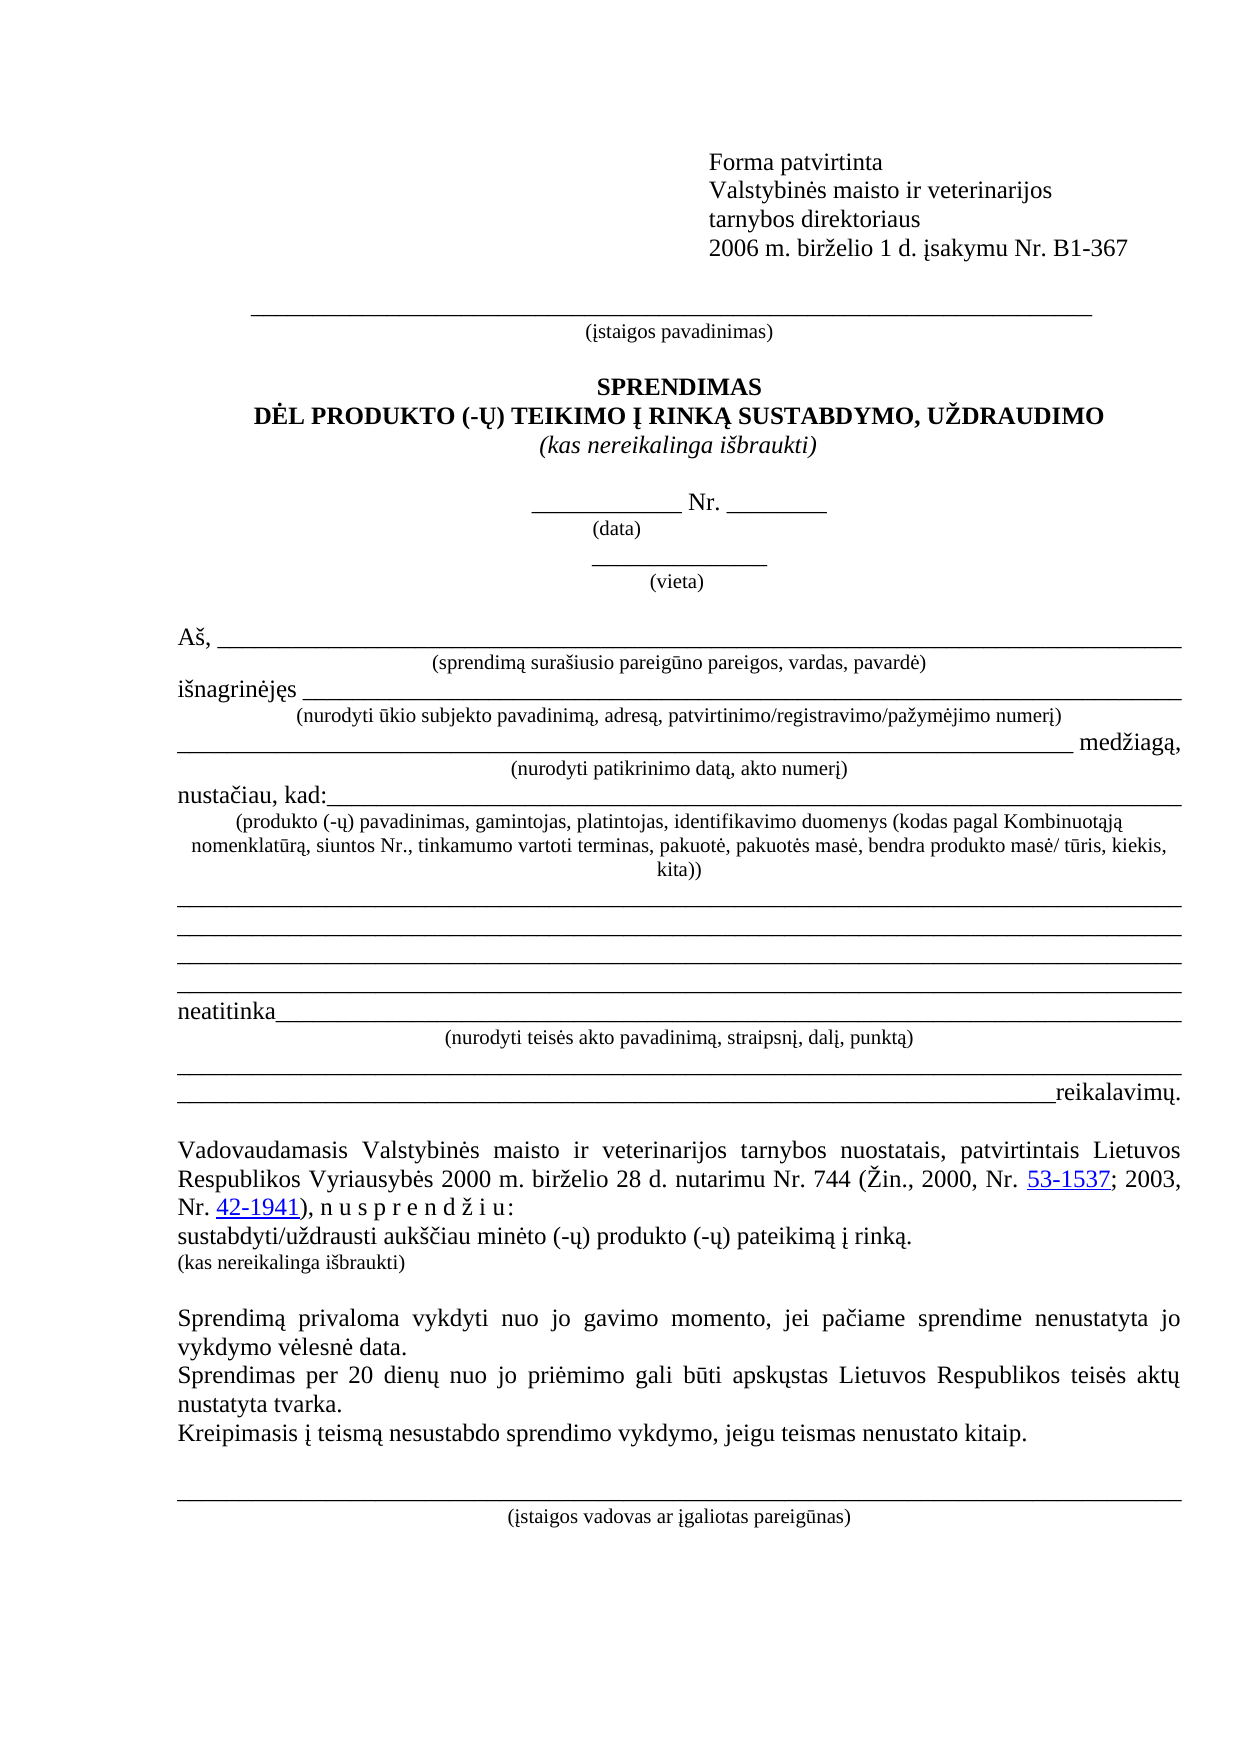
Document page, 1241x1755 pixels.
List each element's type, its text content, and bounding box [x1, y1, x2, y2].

text (įstaigos vadovas ar įgaliotas pareigūnas) [177, 1504, 1181, 1528]
text ______________ [177, 540, 1181, 569]
text sustabdyti/uždrausti aukščiau minėto (-ų) produkto (-ų) pateikimą į rinką. [177, 1221, 1181, 1250]
text nustačiau, kad: [177, 780, 1181, 809]
text Kreipimasis į teismą nesustabdo sprendimo vykdymo, jeigu teismas nenustato kitaip. [177, 1418, 1181, 1447]
text (kas nereikalinga išbraukti) [177, 1250, 1181, 1274]
text Forma patvirtinta [177, 147, 1181, 176]
text (įstaigos pavadinimas) [177, 319, 1181, 343]
text Sprendimas per 20 dienų nuo jo priėmimo gali būti apskųstas Lietuvos Respublikos teisės aktų nustatyta tvarka. [177, 1360, 1181, 1418]
text Vadovaudamasis Valstybinės maisto ir veterinarijos tarnybos nuostatais, patvirtintais Lietuvos Respublikos Vyriausybės 2000 m. birželio 28 d. nutarimu Nr. 744 (Žin., 2000, Nr. 53-1537; 2003, Nr. 42-1941), nusprendžiu: [177, 1135, 1181, 1221]
text (nurodyti patikrinimo datą, akto numerį) [177, 756, 1181, 780]
text (nurodyti teisės akto pavadinimą, straipsnį, dalį, punktą) [177, 1025, 1181, 1049]
text (sprendimą surašiusio pareigūno pareigos, vardas, pavardė) [177, 650, 1181, 674]
text (kas nereikalinga išbraukti) [177, 430, 1181, 458]
text (produkto (-ų) pavadinimas, gamintojas, platintojas, identifikavimo duomenys (kodas pagal Kombinuotąją nomenklatūrą, siuntos Nr., tinkamumo vartoti terminas, pakuotė, pakuotės masė, bendra produkto masė/ tūris, kiekis, kita)) [177, 809, 1181, 881]
text (vieta) [177, 569, 1181, 593]
text Sprendimą privaloma vykdyti nuo jo gavimo momento, jei pačiame sprendime nenustatyta jo vykdymo vėlesnė data. [177, 1303, 1181, 1360]
text Aš, [177, 622, 1181, 650]
text tarnybos direktoriaus [177, 204, 1181, 233]
text neatitinka [177, 996, 1181, 1025]
text Valstybinės maisto ir veterinarijos [177, 176, 1181, 204]
text 2006 m. birželio 1 d. įsakymu Nr. B1-367 [177, 233, 1181, 262]
text (nurodyti ūkio subjekto pavadinimą, adresą, patvirtinimo/registravimo/pažymėjimo numerį) [177, 703, 1181, 727]
text SPRENDIMAS [177, 372, 1181, 401]
text išnagrinėjęs [177, 674, 1181, 703]
text DĖL PRODUKTO (-Ų) TEIKIMO Į RINKĄ SUSTABDYMO, UŽDRAUDIMO [177, 401, 1181, 430]
text ____________ Nr. ________ [177, 487, 1181, 516]
text reikalavimų. [177, 1077, 1181, 1106]
text (data) [177, 516, 1181, 540]
text medžiagą, [177, 727, 1181, 756]
